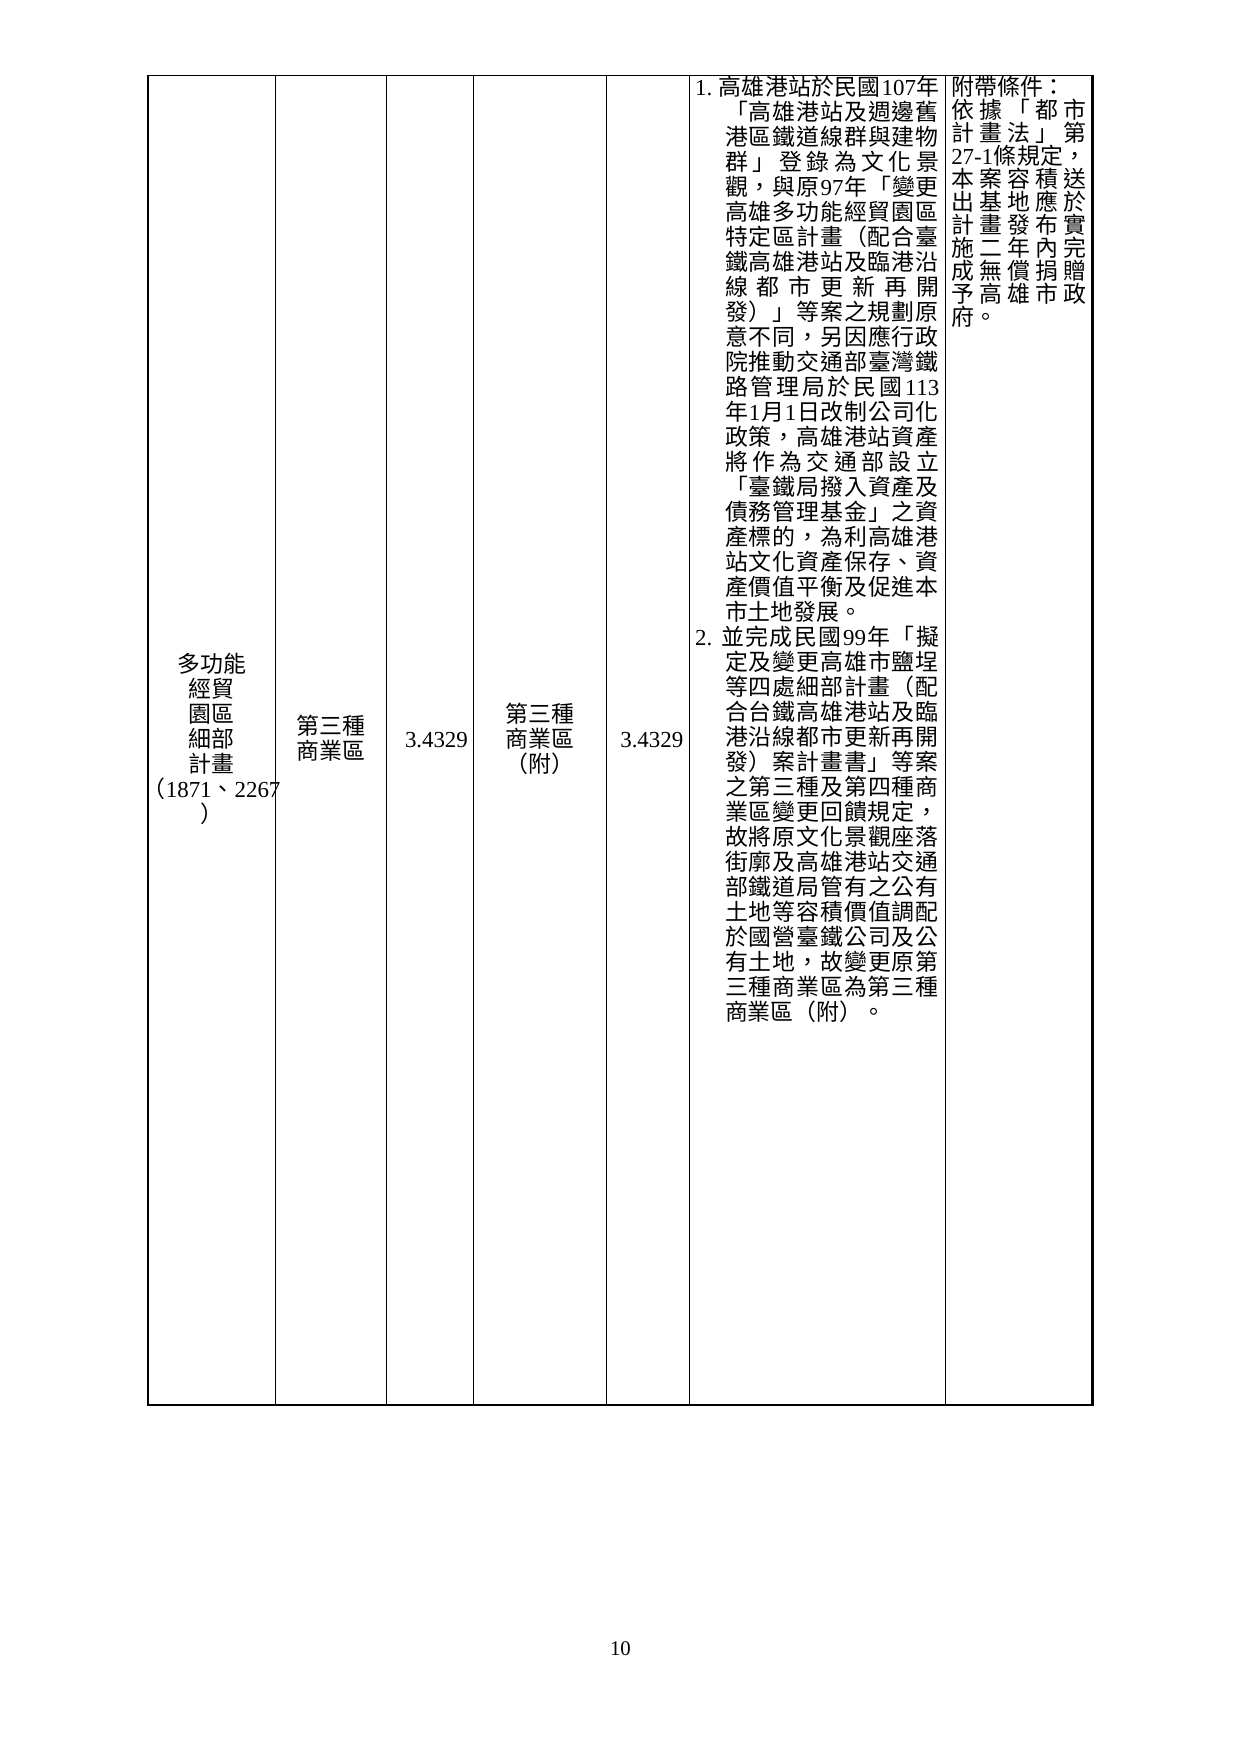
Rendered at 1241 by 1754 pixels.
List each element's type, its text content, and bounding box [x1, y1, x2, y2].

table_cell 1. 高雄港站於民國107年「高雄港站及週邊舊港區鐵道線群與建物群」登錄為文化景觀，與原97年「變更高雄多功能經貿園區特定區計畫（配合臺鐵高雄港站及臨港沿線都市更新再開發）」等案之規劃原意不同，另因應行政院推動交通部臺灣鐵路管理局於民國113年1月1日改制公司化政策，高雄港站資產將作為交通部設立「臺鐵局撥入資產及債務管理基金」之資產標的，為利高雄港站文化資產保存、資產價值平衡及促進本市土地發展。 2. 並完成民國99年「擬定及變更高雄市鹽埕等四處細部計畫（配合台鐵高雄港站及臨港沿線都市更新再開發）案計畫書」等案之第三種及第四種商業區變更回饋規定，故將原文化景觀座落街廓及高雄港站交通部鐵道局管有之公有土地等容積價值調配於國營臺鐵公司及公有土地，故變更原第三種商業區為第三種商業區（附）。 [690, 76, 945, 1404]
table_cell 3.4329 [607, 76, 689, 1404]
table_cell 3.4329 [387, 76, 473, 1404]
table_cell 第三種 商業區 （附） [474, 76, 606, 1404]
table_cell 第三種 商業區 [276, 76, 386, 1404]
table_cell 附帶條件： 依據「都市計畫法」第27-1條規定，本案容積送出基地應於計畫發布實施二年內完成無償捐贈予高雄市政府。 [946, 76, 1091, 1404]
table_cell 多功能 經貿 園區 細部 計畫 （1871、2267） [149, 76, 275, 1404]
